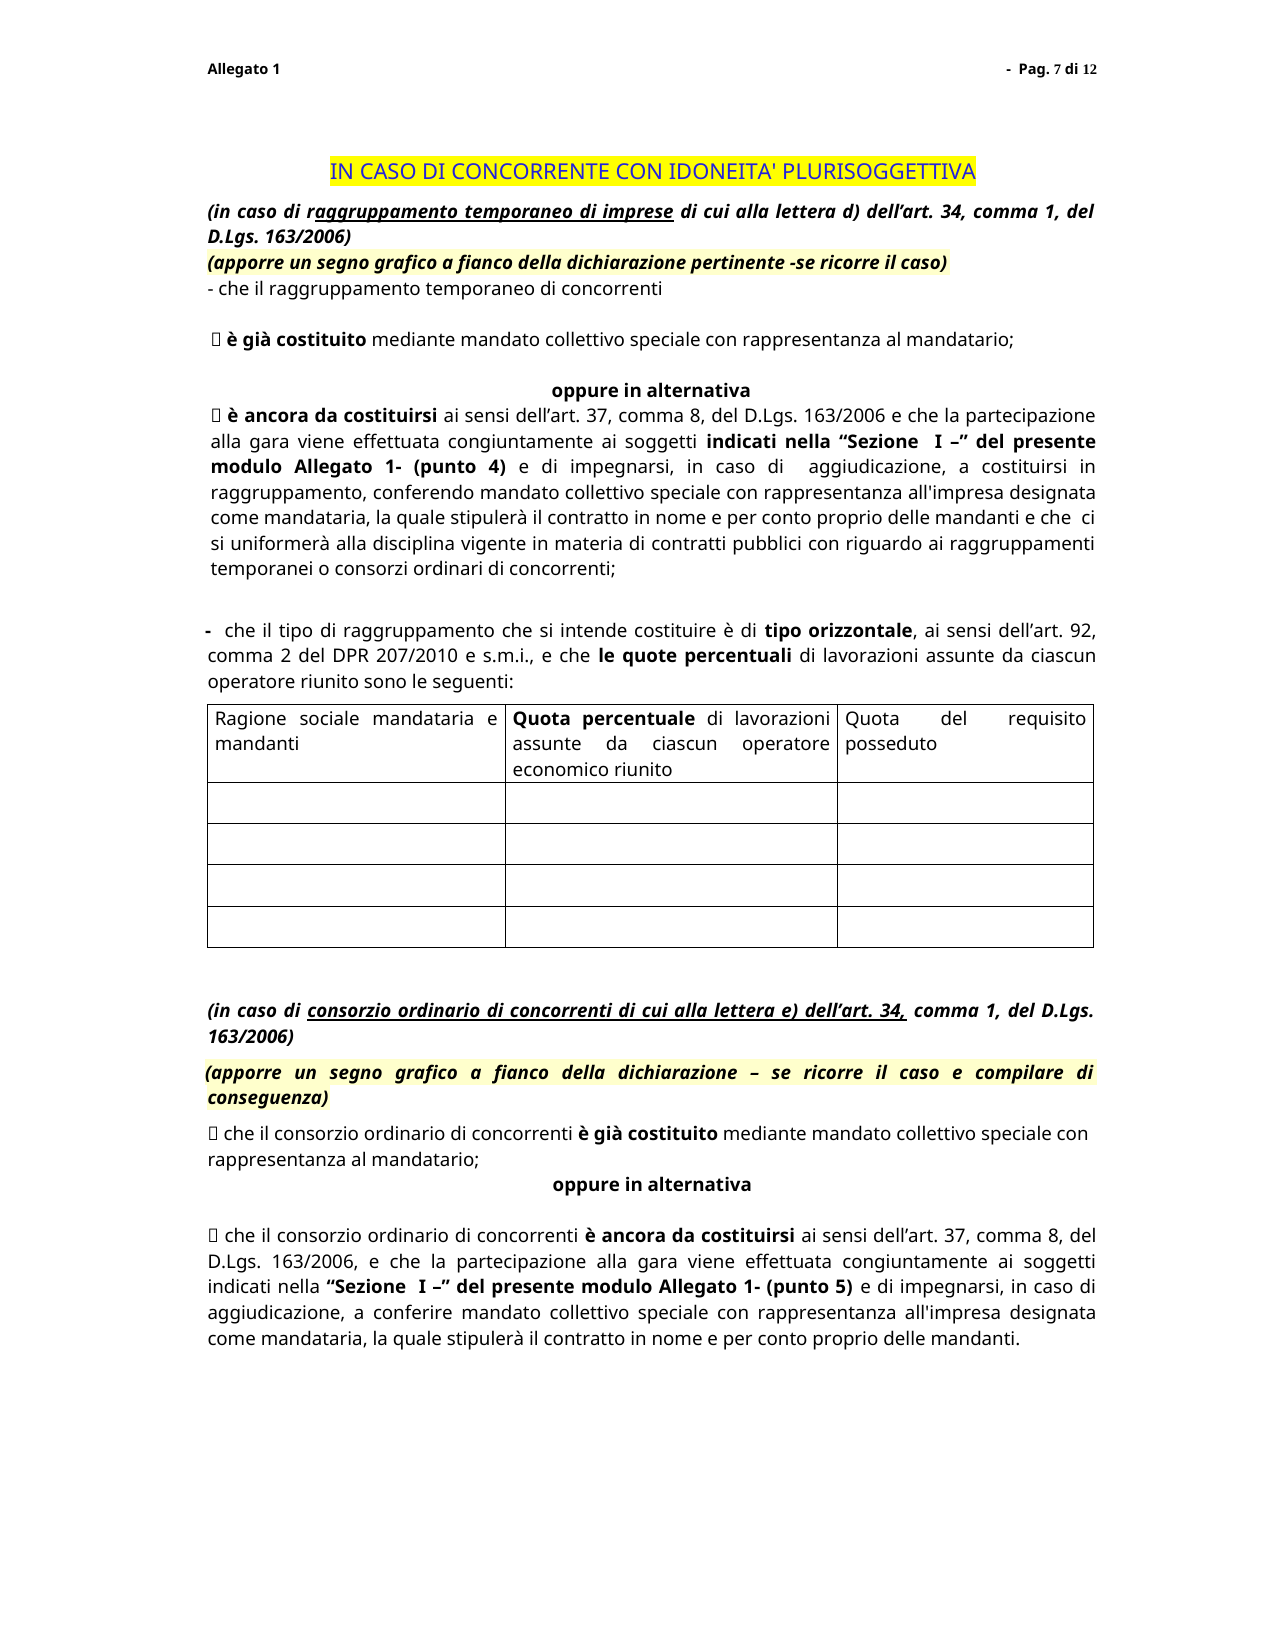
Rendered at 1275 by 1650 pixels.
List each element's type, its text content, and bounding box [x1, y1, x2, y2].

table_cell [838, 783, 1093, 823]
text - che il raggruppamento temporaneo di concorrenti [207, 275, 1097, 300]
text  è ancora da costituirsi ai sensi dell’art. 37, comma 8, del D.Lgs. 163/2006 e che la partecipazione alla gara viene effettuata congiuntamente ai soggetti indicati nella “Sezione I –” del presente modulo Allegato 1- (punto 4) e di impegnarsi, in caso di aggiudicazione, a costituirsi in raggruppamento, conferendo mandato collettivo speciale con rappresentanza all'impresa designata come mandataria, la quale stipulerà il contratto in nome e per conto proprio delle mandanti e che ci si uniformerà alla disciplina vigente in materia di contratti pubblici con riguardo ai raggruppamenti temporanei o consorzi ordinari di concorrenti; [210, 402, 1097, 581]
text  che il consorzio ordinario di concorrenti è già costituito mediante mandato collettivo speciale con rappresentanza al mandatario; [207, 1121, 1097, 1172]
table_cell [506, 907, 837, 947]
text (in caso di raggruppamento temporaneo di imprese di cui alla lettera d) dell’art. 34, comma 1, del D.Lgs. 163/2006) [207, 198, 1097, 249]
table_cell [208, 907, 505, 947]
table_cell [208, 783, 505, 823]
table_cell [506, 824, 837, 864]
text  che il consorzio ordinario di concorrenti è ancora da costituirsi ai sensi dell’art. 37, comma 8, del D.Lgs. 163/2006, e che la partecipazione alla gara viene effettuata congiuntamente ai soggetti indicati nella “Sezione I –” del presente modulo Allegato 1- (punto 5) e di impegnarsi, in caso di aggiudicazione, a conferire mandato collettivo speciale con rappresentanza all'impresa designata come mandataria, la quale stipulerà il contratto in nome e per conto proprio delle mandanti. [207, 1223, 1097, 1350]
table_header Quota del requisito posseduto [838, 705, 1093, 782]
table_header Quota percentuale di lavorazioni assunte da ciascun operatore economico riunito [506, 705, 837, 782]
table_cell [208, 865, 505, 906]
text - che il tipo di raggruppamento che si intende costituire è di tipo orizzontale, ai sensi dell’art. 92, comma 2 del DPR 207/2010 e s.m.i., e che le quote percentuali di lavorazioni assunte da ciascun operatore riunito sono le seguenti: [205, 617, 1097, 694]
table_cell [838, 865, 1093, 906]
table_cell [506, 783, 837, 823]
text (apporre un segno grafico a fianco della dichiarazione pertinente -se ricorre il caso) [207, 249, 1097, 275]
table_cell [208, 824, 505, 864]
table_cell [506, 865, 837, 906]
text (in caso di consorzio ordinario di concorrenti di cui alla lettera e) dell’art. 34, comma 1, del D.Lgs. 163/2006) [207, 998, 1097, 1049]
table_cell [838, 907, 1093, 947]
text IN CASO DI CONCORRENTE CON IDONEITA' PLURISOGGETTIVA [209, 156, 1097, 186]
text (apporre un segno grafico a fianco della dichiarazione – se ricorre il caso e compilare di conseguenza) [205, 1059, 1097, 1110]
text oppure in alternativa [210, 377, 1097, 402]
table_header Ragione sociale mandataria e mandanti [208, 705, 505, 782]
text  è già costituito mediante mandato collettivo speciale con rappresentanza al mandatario; [210, 326, 1097, 351]
table_cell [838, 824, 1093, 864]
text oppure in alternativa [207, 1172, 1097, 1197]
